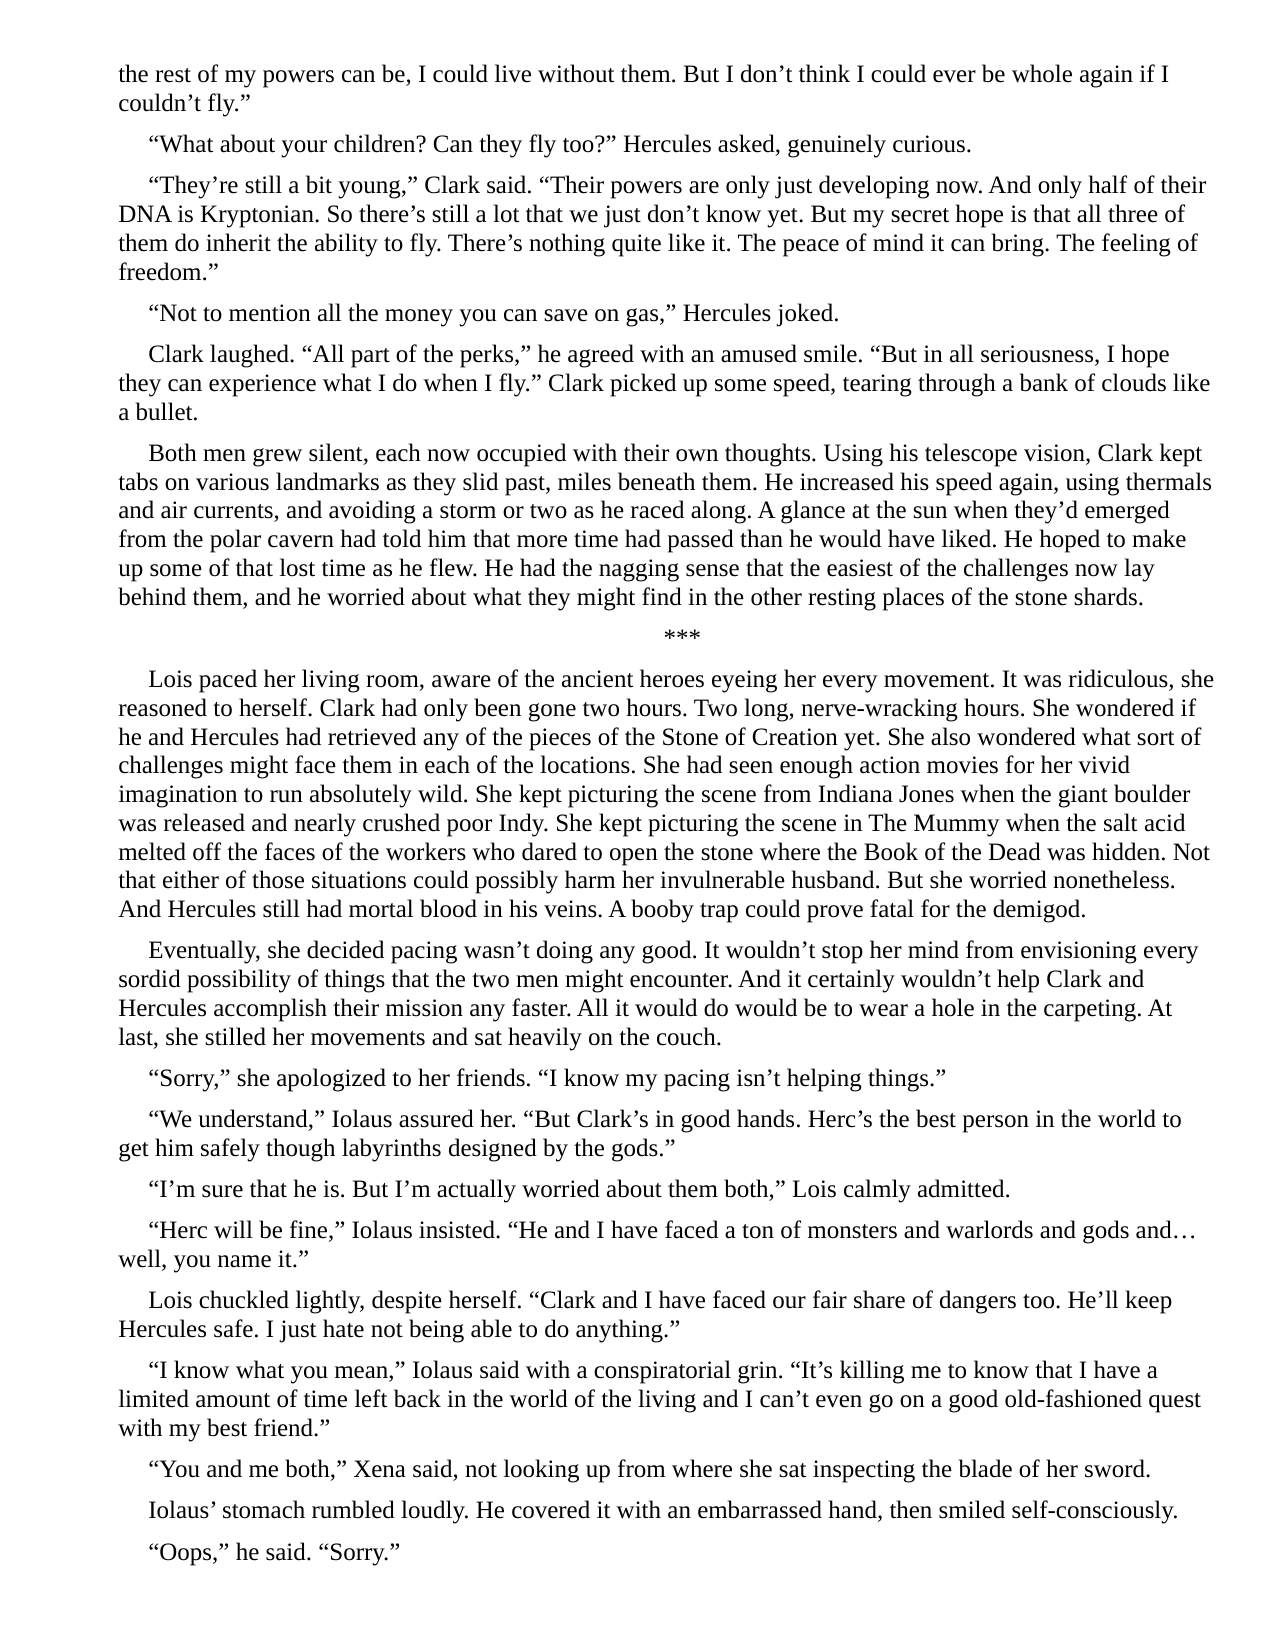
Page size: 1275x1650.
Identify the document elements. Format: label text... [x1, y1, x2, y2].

text Eventually, she decided pacing wasn’t doing any good. It wouldn’t stop her mind from envisioning every sordid possibility of things that the two men might encounter. And it certainly wouldn’t help Clark and Hercules accomplish their mission any faster. All it would do would be to wear a hole in the carpeting. At last, she stilled her movements and sat heavily on the couch. [118, 935, 1216, 1050]
text “I’m sure that he is. But I’m actually worried about them both,” Lois calmly admitted. [118, 1174, 1216, 1203]
text “Oops,” he said. “Sorry.” [118, 1537, 1216, 1565]
text “We understand,” Iolaus assured her. “But Clark’s in good hands. Herc’s the best person in the world to get him safely though labyrinths designed by the gods.” [118, 1104, 1216, 1162]
text Both men grew silent, each now occupied with their own thoughts. Using his telescope vision, Clark kept tabs on various landmarks as they slid past, miles beneath them. He increased his speed again, using thermals and air currents, and avoiding a storm or two as he raced along. A glance at the sun when they’d emerged from the polar cavern had told him that more time had passed than he would have liked. He hoped to make up some of that lost time as he flew. He had the nagging sense that the easiest of the challenges now lay behind them, and he worried about what they might find in the other resting places of the stone shards. [118, 438, 1216, 610]
text “Sorry,” she apologized to her friends. “I know my pacing isn’t helping things.” [118, 1063, 1216, 1092]
text “What about your children? Can they fly too?” Hercules asked, genuinely curious. [118, 129, 1216, 158]
text “Not to mention all the money you can save on gas,” Hercules joked. [118, 298, 1216, 327]
text *** [118, 623, 1216, 652]
text the rest of my powers can be, I could live without them. But I don’t think I could ever be whole again if I couldn’t fly.” [118, 59, 1216, 117]
text Iolaus’ stomach rumbled loudly. He covered it with an embarrassed hand, then smiled self-consciously. [118, 1495, 1216, 1524]
text Lois paced her living room, aware of the ancient heroes eyeing her every movement. It was ridiculous, she reasoned to herself. Clark had only been gone two hours. Two long, nerve-wracking hours. She wondered if he and Hercules had retrieved any of the pieces of the Stone of Creation yet. She also wondered what sort of challenges might face them in each of the locations. She had seen enough action movies for her vivid imagination to run absolutely wild. She kept picturing the scene from Indiana Jones when the giant boulder was released and nearly crushed poor Indy. She kept picturing the scene in The Mummy when the salt acid melted off the faces of the workers who dared to open the stone where the Book of the Dead was hidden. Not that either of those situations could possibly harm her invulnerable husband. But she worried nonetheless. And Hercules still had mortal blood in his veins. A booby trap could prove fatal for the demigod. [118, 664, 1216, 923]
text Lois chuckled lightly, despite herself. “Clark and I have faced our fair share of dangers too. He’ll keep Hercules safe. I just hate not being able to do anything.” [118, 1285, 1216, 1343]
text “They’re still a bit young,” Clark said. “Their powers are only just developing now. And only half of their DNA is Kryptonian. So there’s still a lot that we just don’t know yet. But my secret hope is that all three of them do inherit the ability to fly. There’s nothing quite like it. The peace of mind it can bring. The feeling of freedom.” [118, 170, 1216, 285]
text Clark laughed. “All part of the perks,” he agreed with an amused smile. “But in all seriousness, I hope they can experience what I do when I fly.” Clark picked up some speed, tearing through a bank of clouds like a bullet. [118, 339, 1216, 425]
text “You and me both,” Xena said, not looking up from where she sat inspecting the blade of her sword. [118, 1454, 1216, 1483]
text “I know what you mean,” Iolaus said with a conspiratorial grin. “It’s killing me to know that I have a limited amount of time left back in the world of the living and I can’t even go on a good old-fashioned quest with my best friend.” [118, 1355, 1216, 1442]
text “Herc will be fine,” Iolaus insisted. “He and I have faced a ton of monsters and warlords and gods and…well, you name it.” [118, 1215, 1216, 1273]
